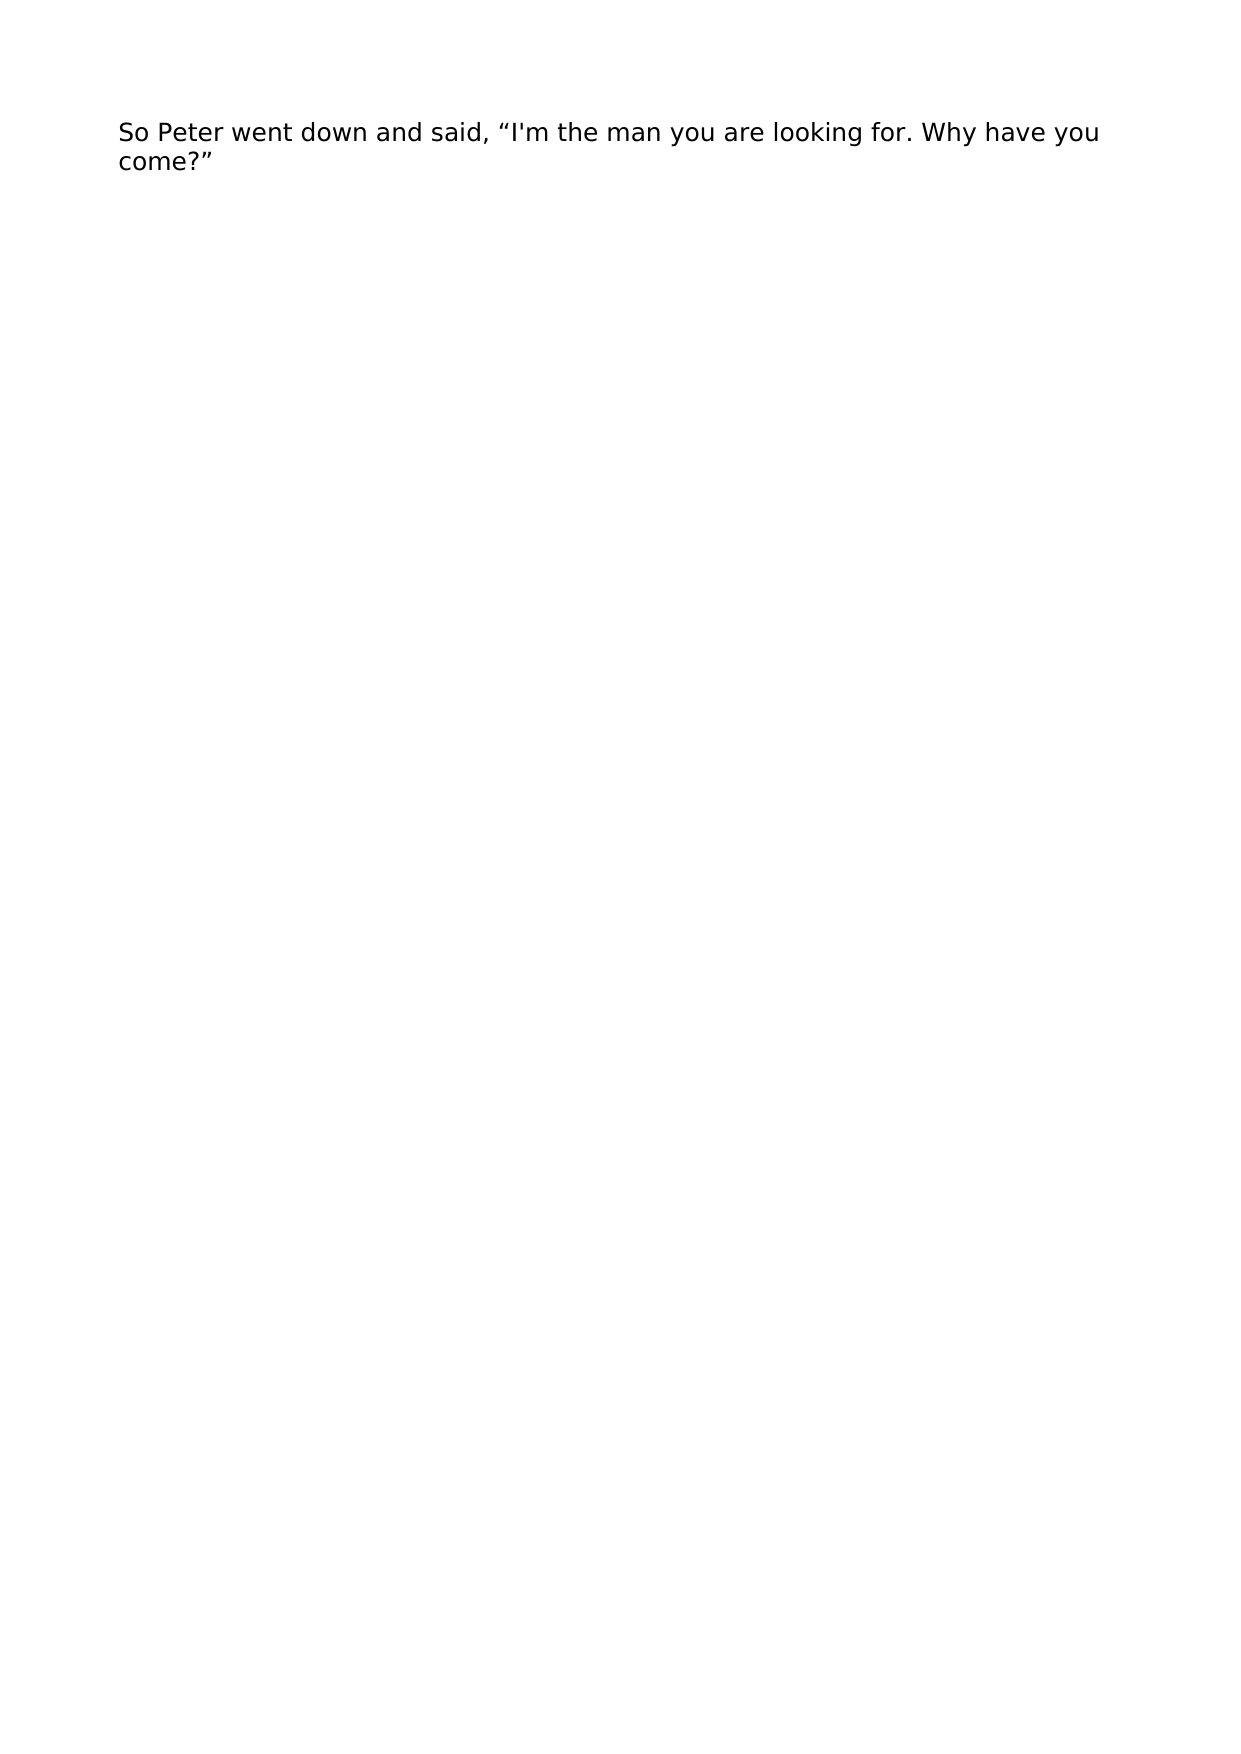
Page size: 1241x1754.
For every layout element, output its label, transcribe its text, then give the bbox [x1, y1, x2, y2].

text So Peter went down and said, “I'm the man you are looking for. Why have you come?” [118, 118, 1122, 176]
